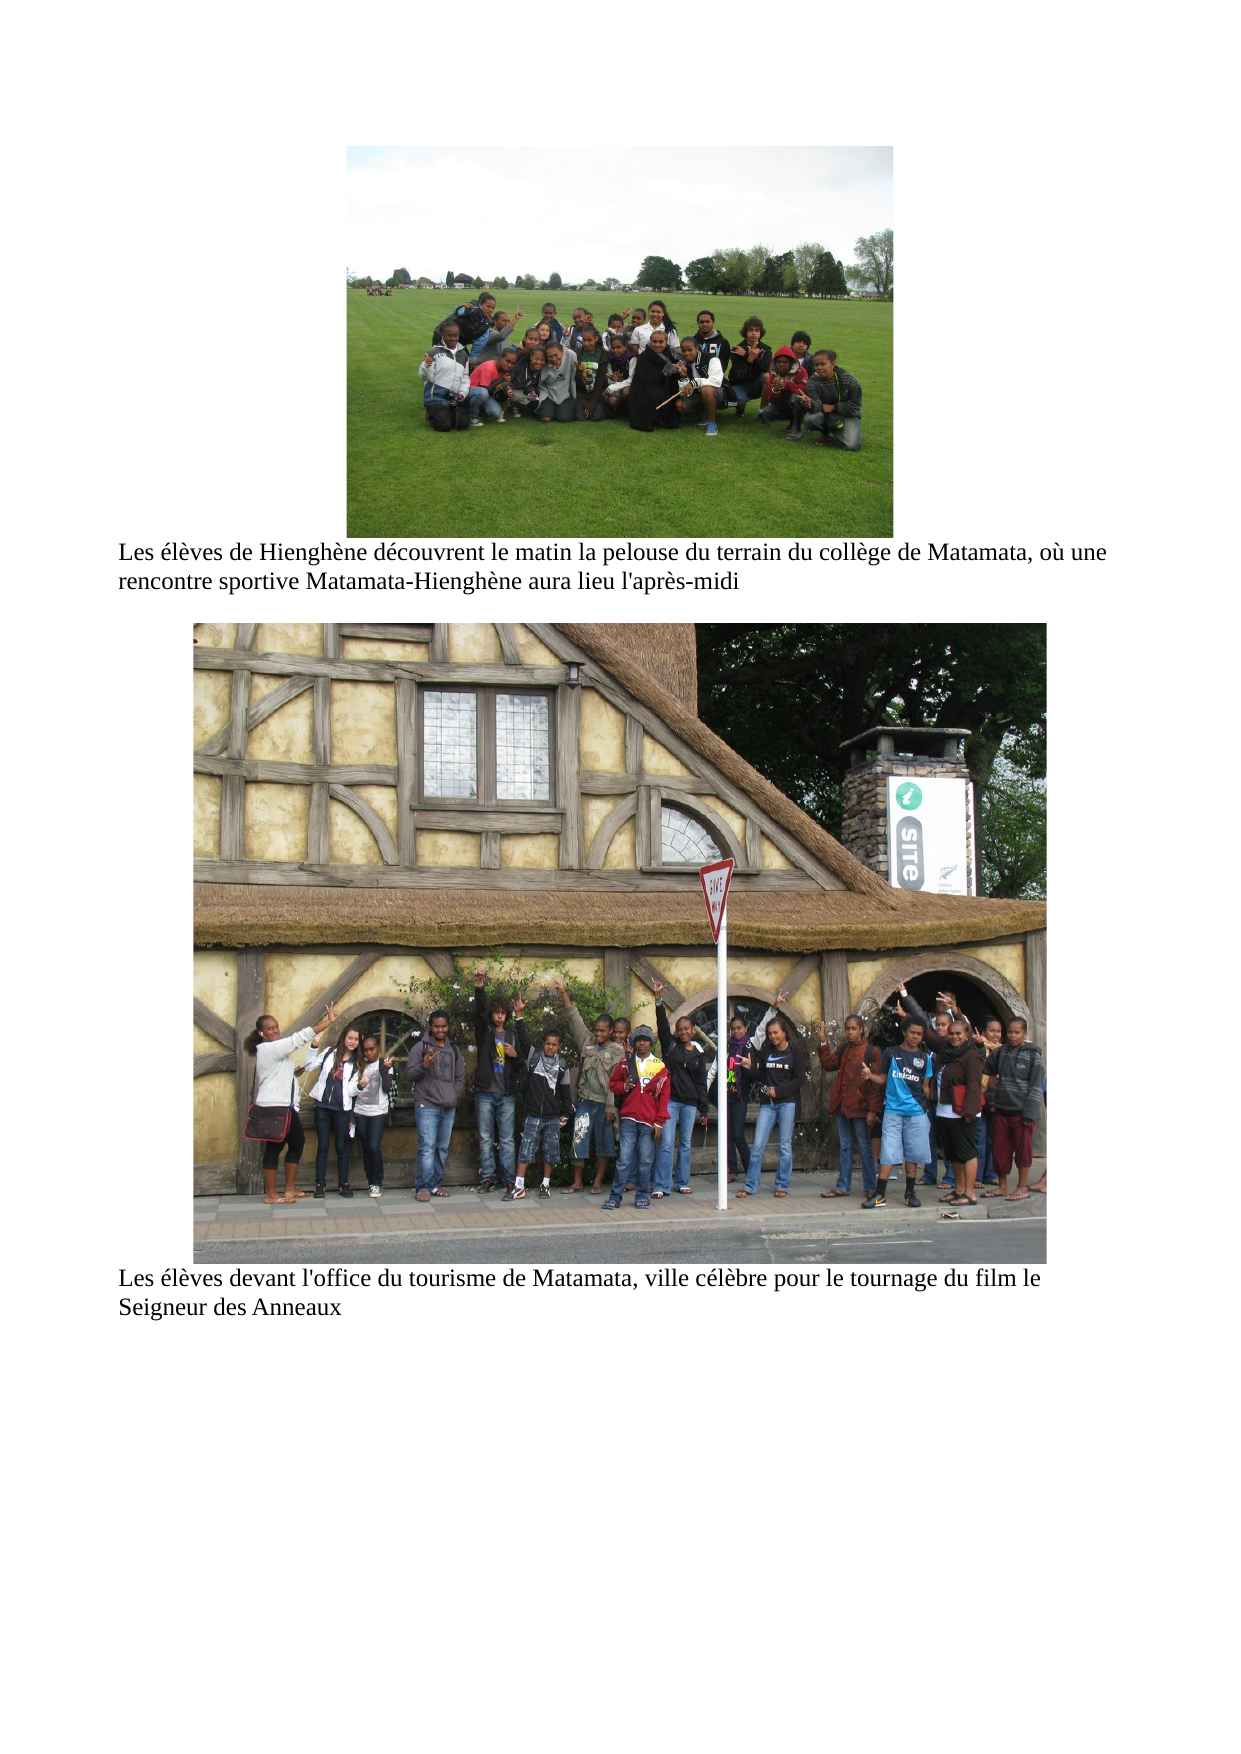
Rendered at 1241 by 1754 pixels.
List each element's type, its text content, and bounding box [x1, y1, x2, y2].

picture [193, 623, 1047, 1264]
picture [346, 146, 894, 538]
text Les élèves devant l'office du tourisme de Matamata, ville célèbre pour le tournage du film le Seigneur des Anneaux [118, 1114, 1122, 1321]
text Les élèves de Hienghène découvrent le matin la pelouse du terrain du collège de Matamata, où une rencontre sportive Matamata-Hienghène aura lieu l'après-midi [118, 147, 1122, 595]
